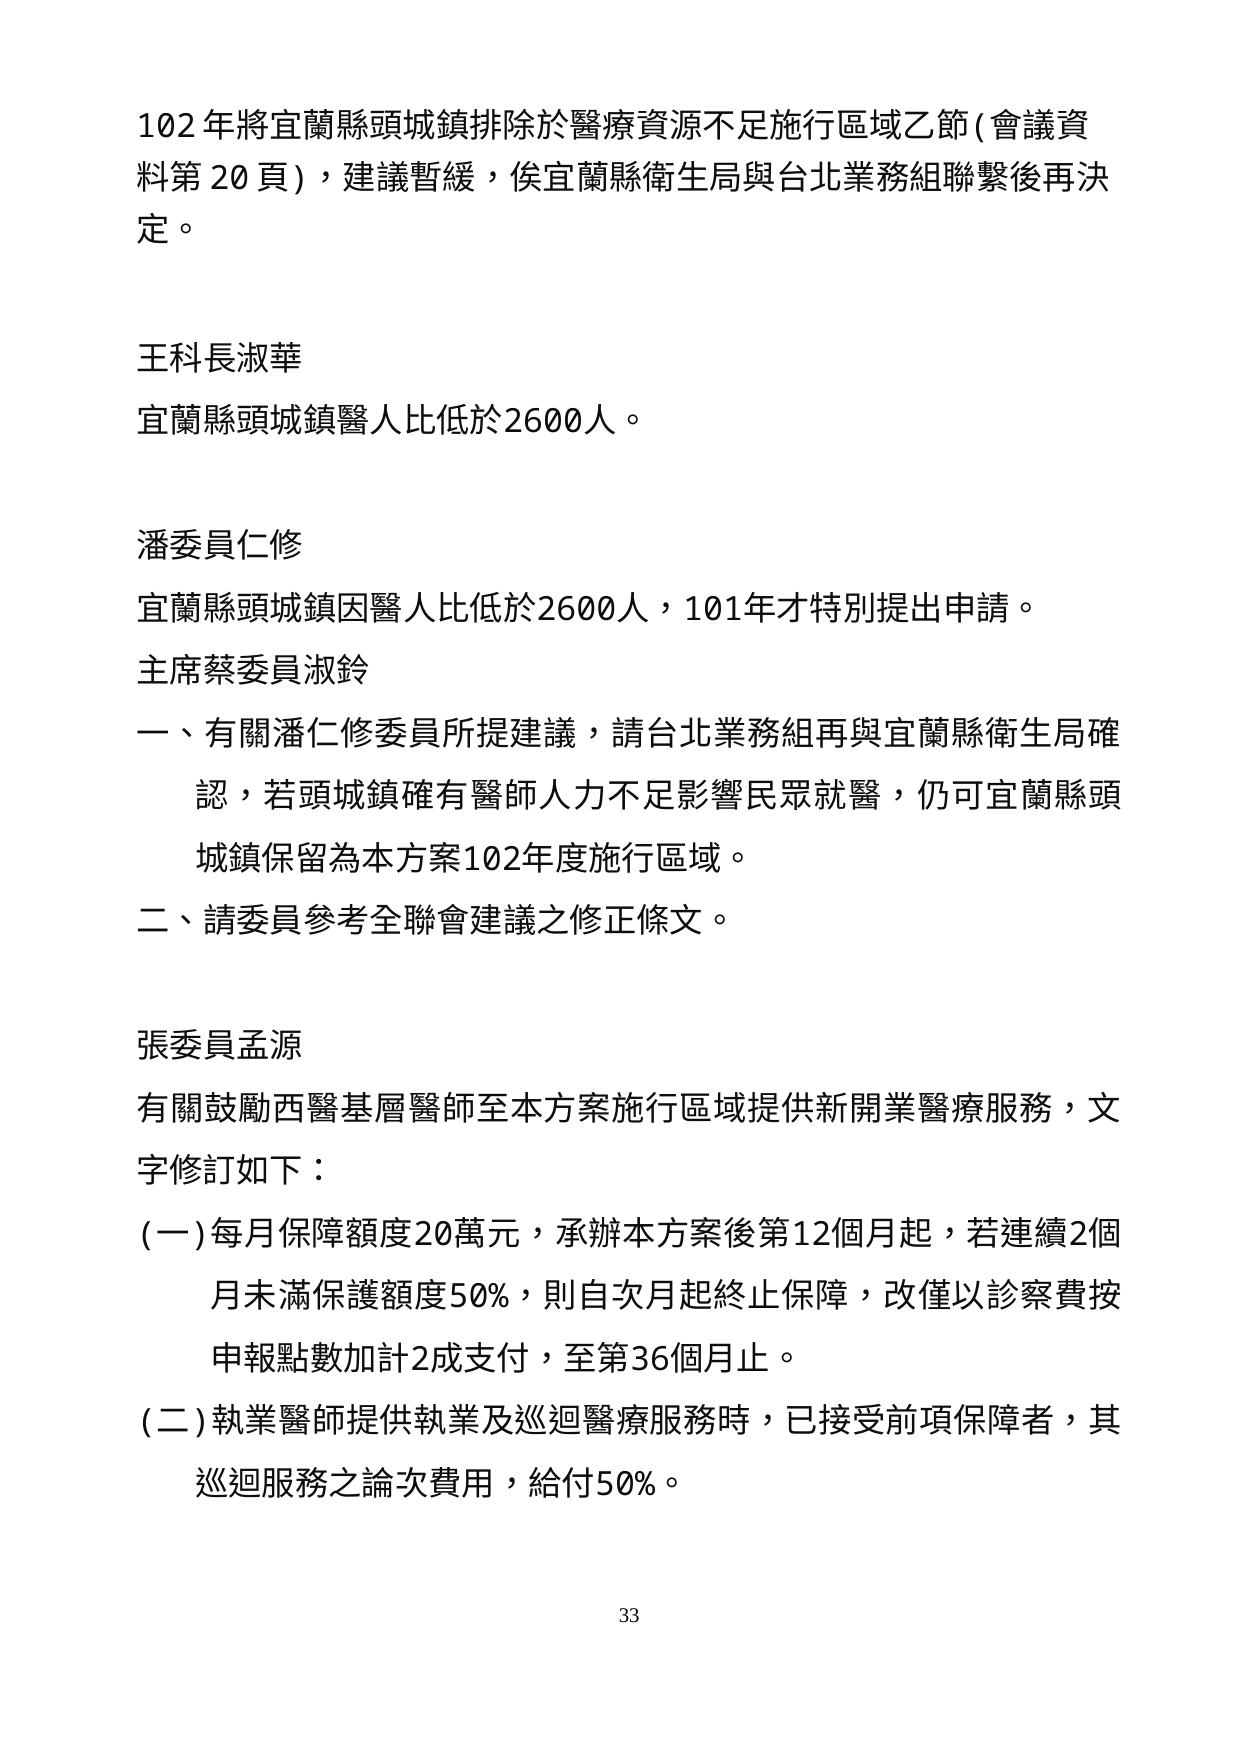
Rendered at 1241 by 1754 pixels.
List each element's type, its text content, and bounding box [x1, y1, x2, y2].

text 二、請委員參考全聯會建議之修正條文。 [136, 877, 1122, 939]
text 張委員孟源 [136, 1002, 1122, 1064]
text (一)每月保障額度20萬元，承辦本方案後第12個月起，若連續2個月未滿保護額度50%，則自次月起終止保障，改僅以診察費按申報點數加計2成支付，至第36個月止。 [136, 1189, 1122, 1377]
text 王科長淑華 [136, 314, 1122, 377]
text 有關鼓勵西醫基層醫師至本方案施行區域提供新開業醫療服務，文字修訂如下： [136, 1064, 1122, 1189]
text 宜蘭縣頭城鎮醫人比低於2600人。 [136, 377, 1122, 439]
text 潘委員仁修 [136, 502, 1122, 564]
text (二)執業醫師提供執業及巡迴醫療服務時，已接受前項保障者，其巡迴服務之論次費用，給付50%。 [136, 1377, 1122, 1502]
text 主席蔡委員淑鈴 [136, 627, 1122, 689]
text 一、有關潘仁修委員所提建議，請台北業務組再與宜蘭縣衛生局確認，若頭城鎮確有醫師人力不足影響民眾就醫，仍可宜蘭縣頭城鎮保留為本方案102年度施行區域。 [136, 689, 1122, 877]
text 宜蘭縣頭城鎮屬特殊鄉鎮，地形狹長，占宜蘭縣30% 之海岸線，開業醫師集中於3~4個里，以南8個鄉鎮沒有醫師，以北僅有一位老醫師執業，醫療費用申到金額約為12~13萬，這2年因生病休診，另一位醫師一周僅看3個早上門診，醫療服務功能很差，101年衛生局特別申請「頭城鎮」為醫療資源不足施行區域。因101年7月因宜蘭縣衛生局醫政科新任科長，不熟悉本項業務，於回復健保局公文時，102年未申請宜蘭縣頭城鎮為醫療資源不足施行區域。102年將宜蘭縣頭城鎮排除於醫療資源不足施行區域乙節(會議資料第20頁)，建議暫緩，俟宜蘭縣衛生局與台北業務組聯繫後再決定。 [136, 96, 1122, 252]
text 宜蘭縣頭城鎮因醫人比低於2600人，101年才特別提出申請。 [136, 564, 1122, 627]
